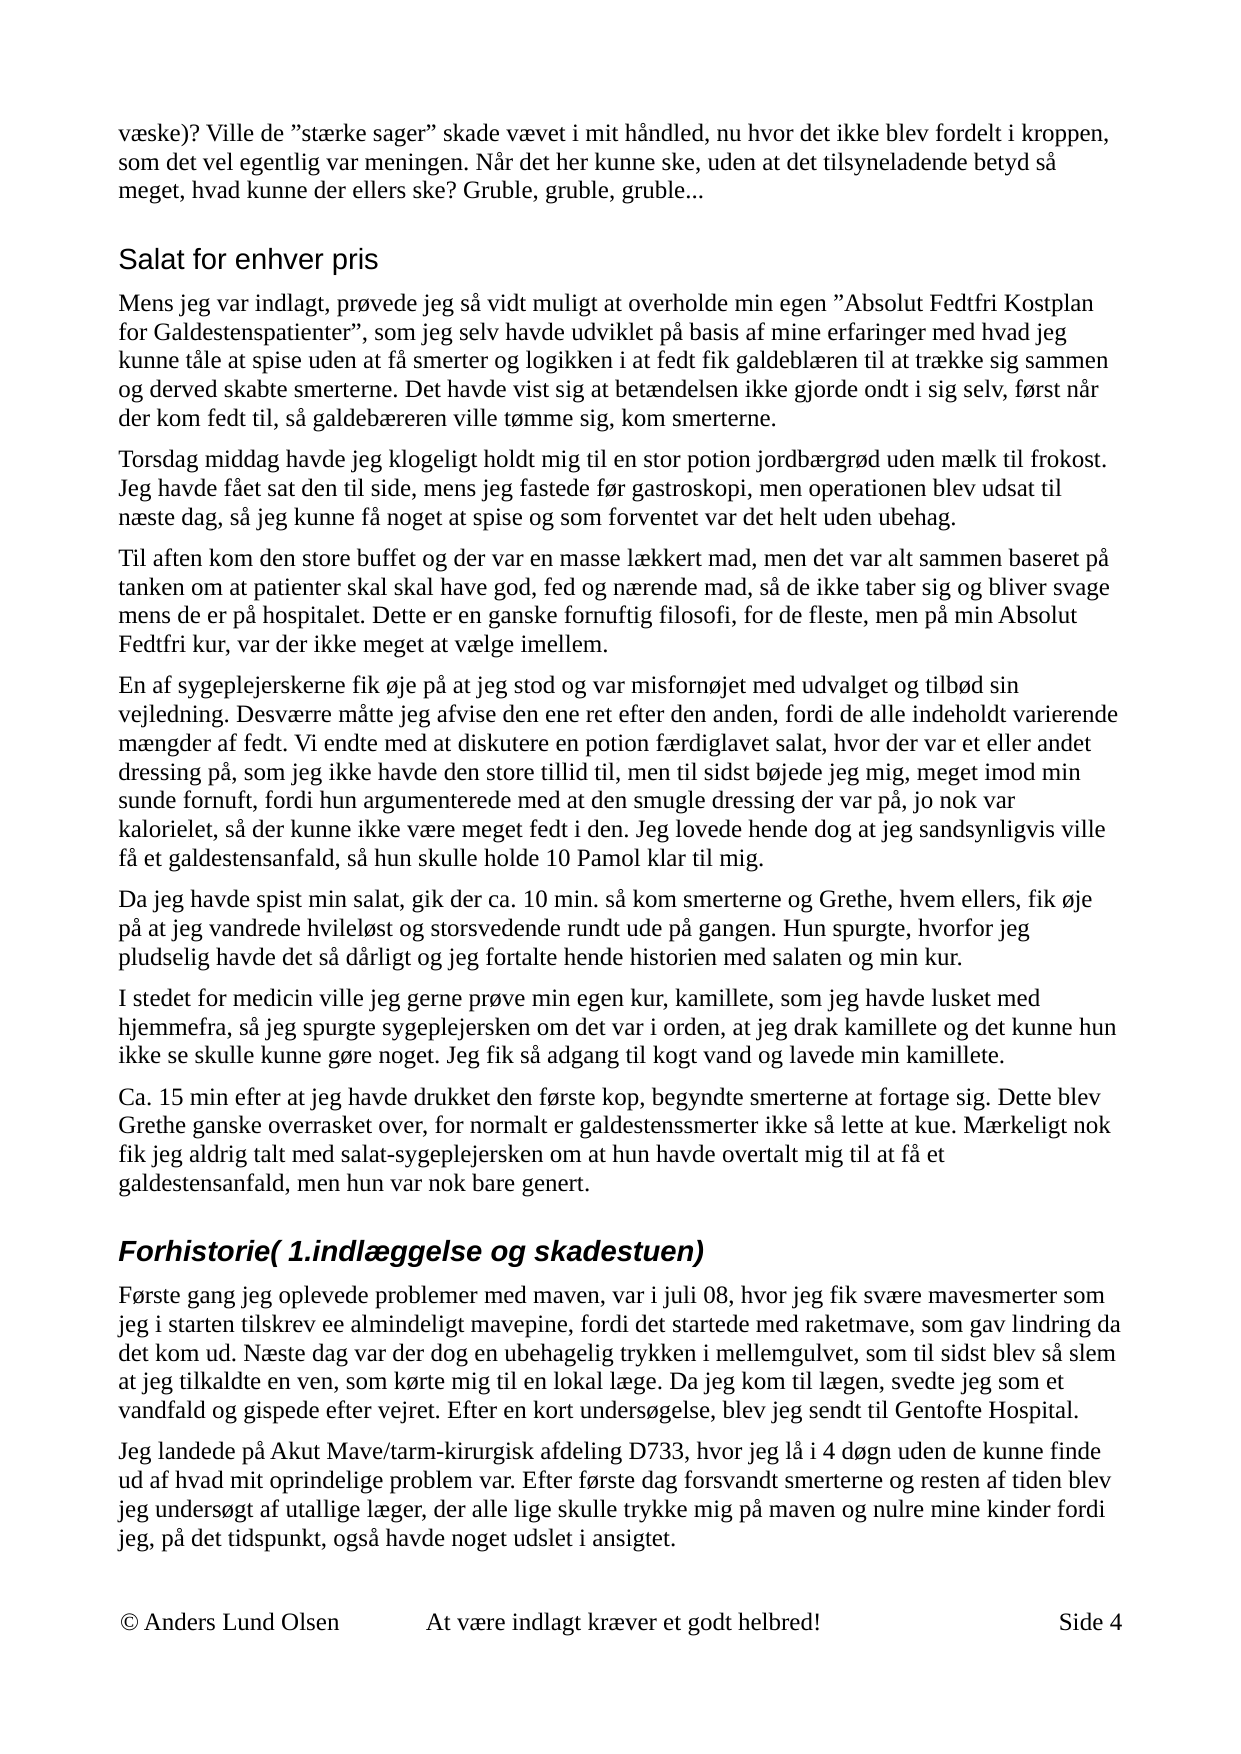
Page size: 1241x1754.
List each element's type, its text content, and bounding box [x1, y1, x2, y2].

text En af sygeplejerskerne fik øje på at jeg stod og var misfornøjet med udvalget og tilbød sin vejledning. Desværre måtte jeg afvise den ene ret efter den anden, fordi de alle indeholdt varierende mængder af fedt. Vi endte med at diskutere en potion færdiglavet salat, hvor der var et eller andet dressing på, som jeg ikke havde den store tillid til, men til sidst bøjede jeg mig, meget imod min sunde fornuft, fordi hun argumenterede med at den smugle dressing der var på, jo nok var kalorielet, så der kunne ikke være meget fedt i den. Jeg lovede hende dog at jeg sandsynligvis ville få et galdestensanfald, så hun skulle holde 10 Pamol klar til mig. [118, 670, 1122, 872]
text væske)? Ville de ”stærke sager” skade vævet i mit håndled, nu hvor det ikke blev fordelt i kroppen, som det vel egentlig var meningen. Når det her kunne ske, uden at det tilsyneladende betyd så meget, hvad kunne der ellers ske? Gruble, gruble, gruble... [118, 118, 1122, 204]
text Torsdag middag havde jeg klogeligt holdt mig til en stor potion jordbærgrød uden mælk til frokost. Jeg havde fået sat den til side, mens jeg fastede før gastroskopi, men operationen blev udsat til næste dag, så jeg kunne få noget at spise og som forventet var det helt uden ubehag. [118, 444, 1122, 530]
text Mens jeg var indlagt, prøvede jeg så vidt muligt at overholde min egen ”Absolut Fedtfri Kostplan for Galdestenspatienter”, som jeg selv havde udviklet på basis af mine erfaringer med hvad jeg kunne tåle at spise uden at få smerter og logikken i at fedt fik galdeblæren til at trække sig sammen og derved skabte smerterne. Det havde vist sig at betændelsen ikke gjorde ondt i sig selv, først når der kom fedt til, så galdebæreren ville tømme sig, kom smerterne. [118, 288, 1122, 432]
text Da jeg havde spist min salat, gik der ca. 10 min. så kom smerterne og Grethe, hvem ellers, fik øje på at jeg vandrede hvileløst og storsvedende rundt ude på gangen. Hun spurgte, hvorfor jeg pludselig havde det så dårligt og jeg fortalte hende historien med salaten og min kur. [118, 884, 1122, 970]
text I stedet for medicin ville jeg gerne prøve min egen kur, kamillete, som jeg havde lusket med hjemmefra, så jeg spurgte sygeplejersken om det var i orden, at jeg drak kamillete og det kunne hun ikke se skulle kunne gøre noget. Jeg fik så adgang til kogt vand og lavede min kamillete. [118, 983, 1122, 1069]
text Ca. 15 min efter at jeg havde drukket den første kop, begyndte smerterne at fortage sig. Dette blev Grethe ganske overrasket over, for normalt er galdestenssmerter ikke så lette at kue. Mærkeligt nok fik jeg aldrig talt med salat-sygeplejersken om at hun havde overtalt mig til at få et galdestensanfald, men hun var nok bare genert. [118, 1082, 1122, 1197]
text Jeg landede på Akut Mave/tarm-kirurgisk afdeling D733, hvor jeg lå i 4 døgn uden de kunne finde ud af hvad mit oprindelige problem var. Efter første dag forsvandt smerterne og resten af tiden blev jeg undersøgt af utallige læger, der alle lige skulle trykke mig på maven og nulre mine kinder fordi jeg, på det tidspunkt, også havde noget udslet i ansigtet. [118, 1436, 1122, 1551]
subtitle Forhistorie( 1.indlæggelse og skadestuen) [118, 1234, 1122, 1268]
text Første gang jeg oplevede problemer med maven, var i juli 08, hvor jeg fik svære mavesmerter som jeg i starten tilskrev ee almindeligt mavepine, fordi det startede med raketmave, som gav lindring da det kom ud. Næste dag var der dog en ubehagelig trykken i mellemgulvet, som til sidst blev så slem at jeg tilkaldte en ven, som kørte mig til en lokal læge. Da jeg kom til lægen, svedte jeg som et vandfald og gispede efter vejret. Efter en kort undersøgelse, blev jeg sendt til Gentofte Hospital. [118, 1280, 1122, 1424]
text Til aften kom den store buffet og der var en masse lækkert mad, men det var alt sammen baseret på tanken om at patienter skal skal have god, fed og nærende mad, så de ikke taber sig og bliver svage mens de er på hospitalet. Dette er en ganske fornuftig filosofi, for de fleste, men på min Absolut Fedtfri kur, var der ikke meget at vælge imellem. [118, 543, 1122, 658]
subtitle Salat for enhver pris [118, 242, 1122, 275]
